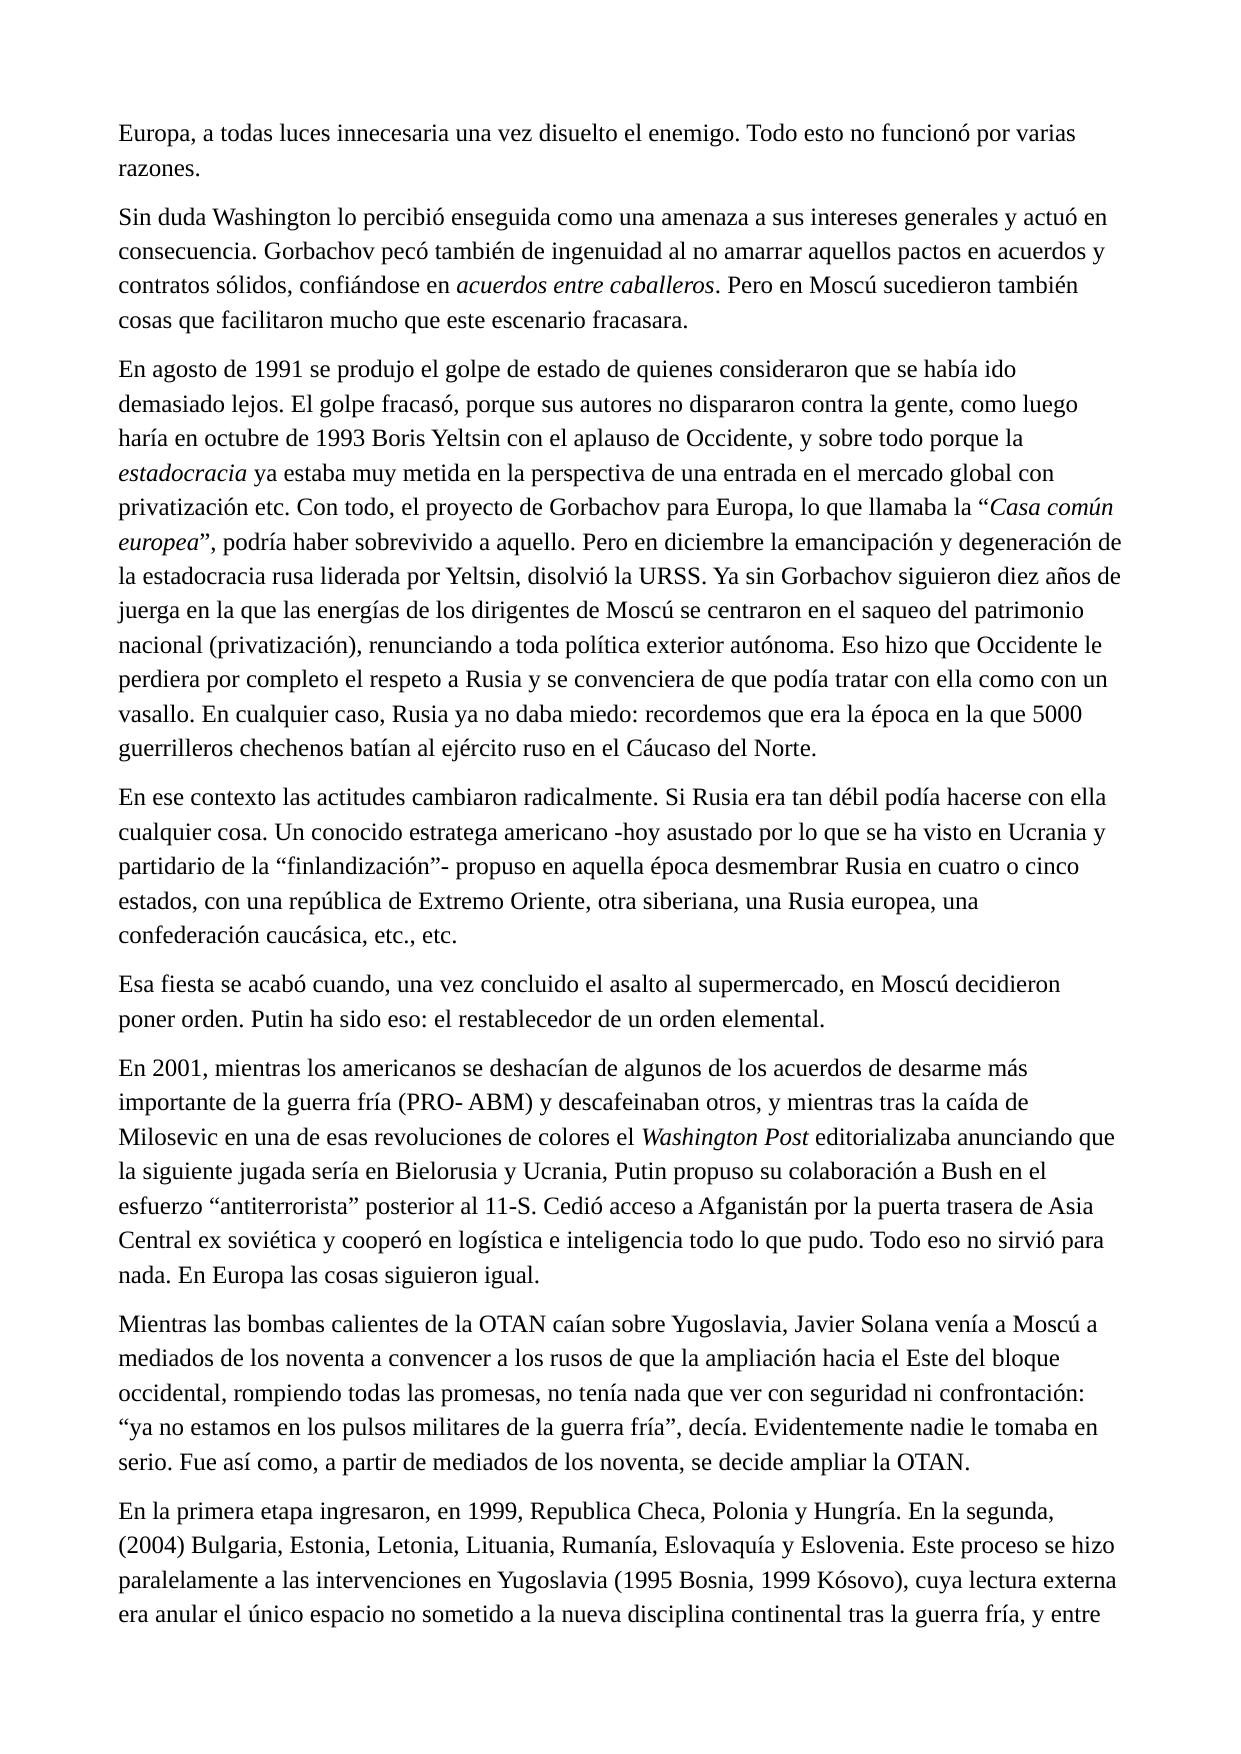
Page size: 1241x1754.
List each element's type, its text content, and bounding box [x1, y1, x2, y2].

text Sin duda Washington lo percibió enseguida como una amenaza a sus intereses generales y actuó en consecuencia. Gorbachov pecó también de ingenuidad al no amarrar aquellos pactos en acuerdos y contratos sólidos, confiándose en acuerdos entre caballeros. Pero en Moscú sucedieron también cosas que facilitaron mucho que este escenario fracasara. [118, 202, 1122, 334]
text Esa fiesta se acabó cuando, una vez concluido el asalto al supermercado, en Moscú decidieron poner orden. Putin ha sido eso: el restablecedor de un orden elemental. [118, 969, 1122, 1033]
text En 2001, mientras los americanos se deshacían de algunos de los acuerdos de desarme más importante de la guerra fría (PRO- ABM) y descafeinaban otros, y mientras tras la caída de Milosevic en una de esas revoluciones de colores el Washington Post editorializaba anunciando que la siguiente jugada sería en Bielorusia y Ucrania, Putin propuso su colaboración a Bush en el esfuerzo “antiterrorista” posterior al 11-S. Cedió acceso a Afganistán por la puerta trasera de Asia Central ex soviética y cooperó en logística e inteligencia todo lo que pudo. Todo eso no sirvió para nada. En Europa las cosas siguieron igual. [118, 1053, 1122, 1289]
text Europa, a todas luces innecesaria una vez disuelto el enemigo. Todo esto no funcionó por varias razones. [118, 118, 1122, 181]
text En la primera etapa ingresaron, en 1999, Republica Checa, Polonia y Hungría. En la segunda, (2004) Bulgaria, Estonia, Letonia, Lituania, Rumanía, Eslovaquía y Eslovenia. Este proceso se hizo paralelamente a las intervenciones en Yugoslavia (1995 Bosnia, 1999 Kósovo), cuya lectura externa era anular el único espacio no sometido a la nueva disciplina continental tras la guerra fría, y entre [118, 1496, 1122, 1628]
text Mientras las bombas calientes de la OTAN caían sobre Yugoslavia, Javier Solana venía a Moscú a mediados de los noventa a convencer a los rusos de que la ampliación hacia el Este del bloque occidental, rompiendo todas las promesas, no tenía nada que ver con seguridad ni confrontación: “ya no estamos en los pulsos militares de la guerra fría”, decía. Evidentemente nadie le tomaba en serio. Fue así como, a partir de mediados de los noventa, se decide ampliar la OTAN. [118, 1309, 1122, 1476]
text En agosto de 1991 se produjo el golpe de estado de quienes consideraron que se había ido demasiado lejos. El golpe fracasó, porque sus autores no dispararon contra la gente, como luego haría en octubre de 1993 Boris Yeltsin con el aplauso de Occidente, y sobre todo porque la estadocracia ya estaba muy metida en la perspectiva de una entrada en el mercado global con privatización etc. Con todo, el proyecto de Gorbachov para Europa, lo que llamaba la “Casa común europea”, podría haber sobrevivido a aquello. Pero en diciembre la emancipación y degeneración de la estadocracia rusa liderada por Yeltsin, disolvió la URSS. Ya sin Gorbachov siguieron diez años de juerga en la que las energías de los dirigentes de Moscú se centraron en el saqueo del patrimonio nacional (privatización), renunciando a toda política exterior autónoma. Eso hizo que Occidente le perdiera por completo el respeto a Rusia y se convenciera de que podía tratar con ella como con un vasallo. En cualquier caso, Rusia ya no daba miedo: recordemos que era la época en la que 5000 guerrilleros chechenos batían al ejército ruso en el Cáucaso del Norte. [118, 354, 1122, 762]
text En ese contexto las actitudes cambiaron radicalmente. Si Rusia era tan débil podía hacerse con ella cualquier cosa. Un conocido estratega americano -hoy asustado por lo que se ha visto en Ucrania y partidario de la “finlandización”- propuso en aquella época desmembrar Rusia en cuatro o cinco estados, con una república de Extremo Oriente, otra siberiana, una Rusia europea, una confederación caucásica, etc., etc. [118, 782, 1122, 949]
